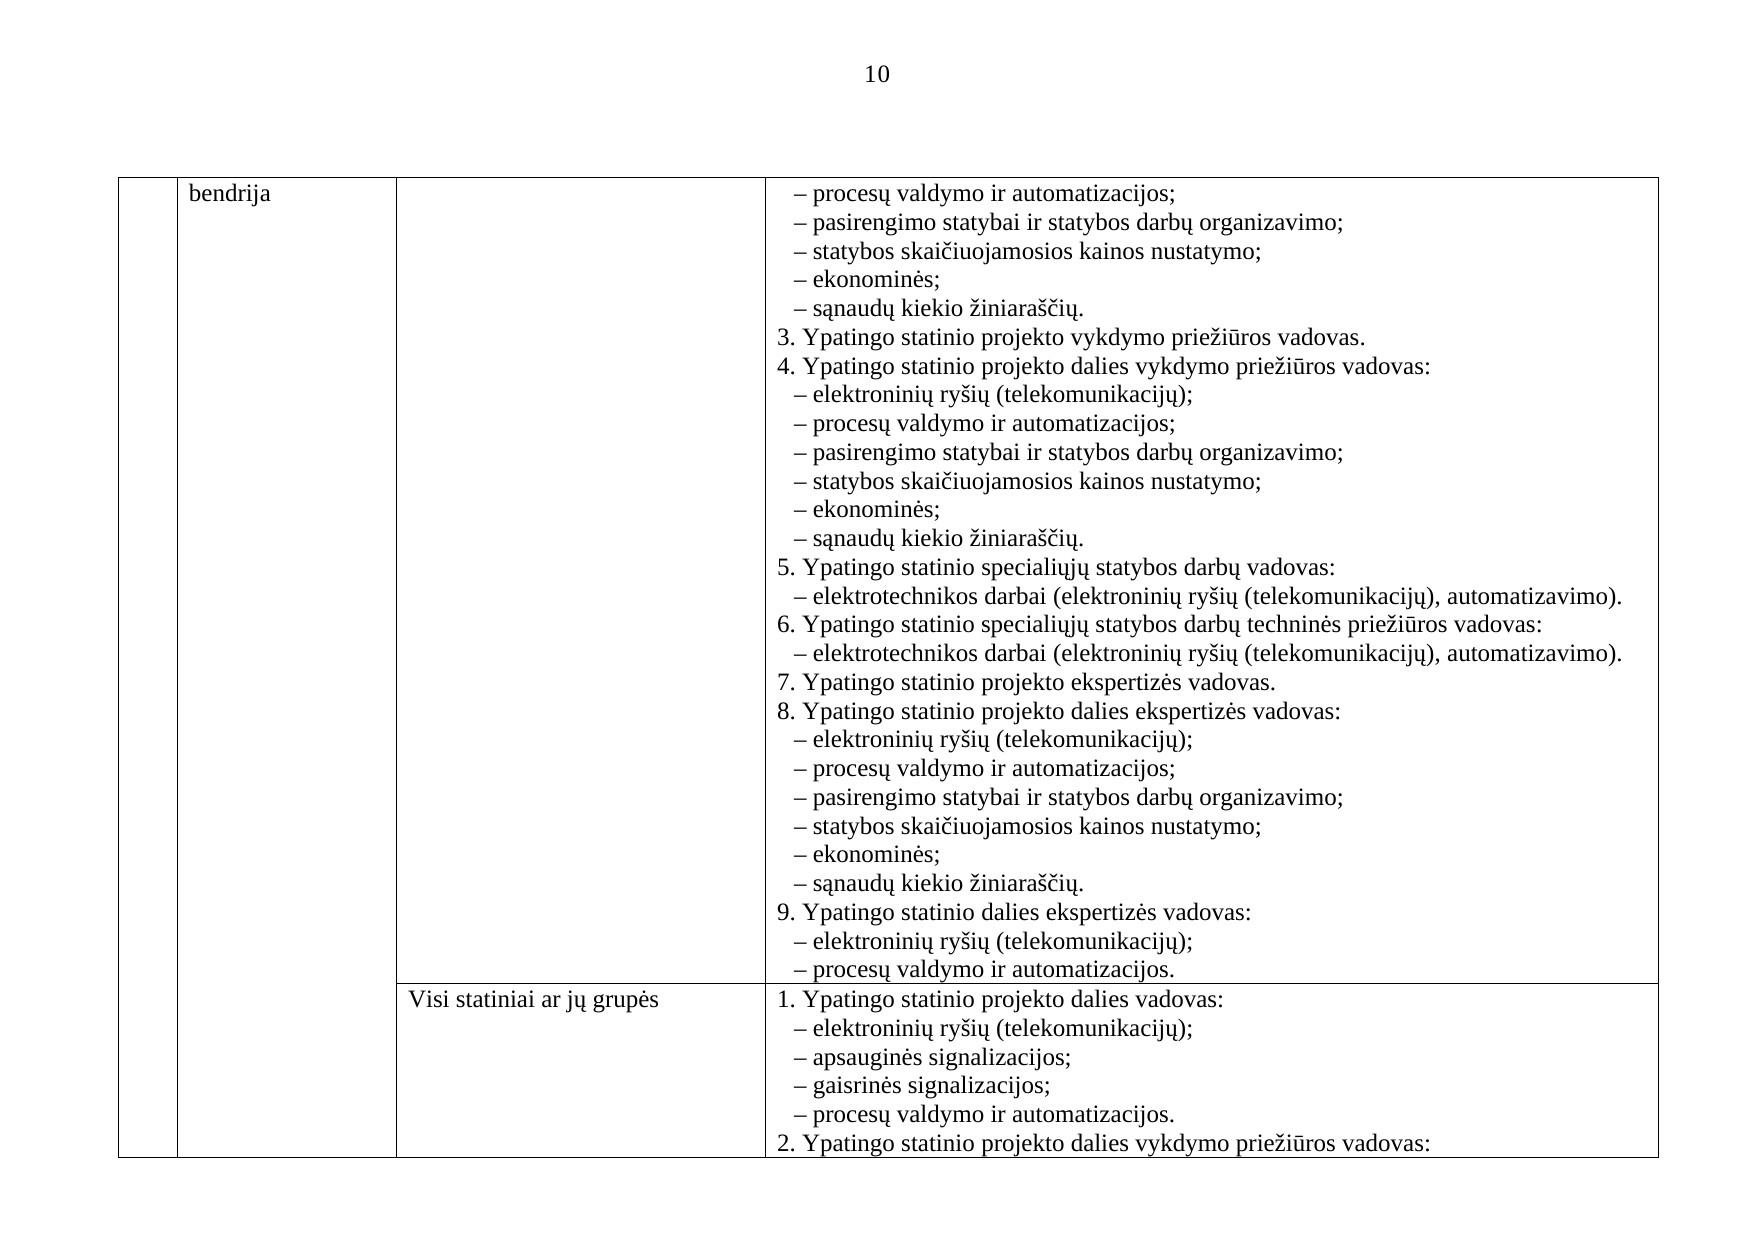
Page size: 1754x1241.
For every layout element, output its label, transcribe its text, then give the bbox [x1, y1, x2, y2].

table_cell 1. Ypatingo statinio projekto dalies vadovas: – elektroninių ryšių (telekomunikacijų); – apsauginės signalizacijos; – gaisrinės signalizacijos; – procesų valdymo ir automatizacijos. 2. Ypatingo statinio projekto dalies vykdymo priežiūros vadovas: [766, 984, 1658, 1157]
table_cell [397, 178, 765, 983]
table_cell Visi statiniai ar jų grupės [397, 984, 765, 1157]
table_cell bendrija [178, 178, 396, 1157]
table_cell – procesų valdymo ir automatizacijos; – pasirengimo statybai ir statybos darbų organizavimo; – statybos skaičiuojamosios kainos nustatymo; – ekonominės; – sąnaudų kiekio žiniaraščių. 3. Ypatingo statinio projekto vykdymo priežiūros vadovas. 4. Ypatingo statinio projekto dalies vykdymo priežiūros vadovas: – elektroninių ryšių (telekomunikacijų); – procesų valdymo ir automatizacijos; – pasirengimo statybai ir statybos darbų organizavimo; – statybos skaičiuojamosios kainos nustatymo; – ekonominės; – sąnaudų kiekio žiniaraščių. 5. Ypatingo statinio specialiųjų statybos darbų vadovas: – elektrotechnikos darbai (elektroninių ryšių (telekomunikacijų), automatizavimo). 6. Ypatingo statinio specialiųjų statybos darbų techninės priežiūros vadovas: – elektrotechnikos darbai (elektroninių ryšių (telekomunikacijų), automatizavimo). 7. Ypatingo statinio projekto ekspertizės vadovas. 8. Ypatingo statinio projekto dalies ekspertizės vadovas: – elektroninių ryšių (telekomunikacijų); – procesų valdymo ir automatizacijos; – pasirengimo statybai ir statybos darbų organizavimo; – statybos skaičiuojamosios kainos nustatymo; – ekonominės; – sąnaudų kiekio žiniaraščių. 9. Ypatingo statinio dalies ekspertizės vadovas: – elektroninių ryšių (telekomunikacijų); – procesų valdymo ir automatizacijos. [766, 178, 1658, 983]
table_cell [119, 178, 177, 1157]
